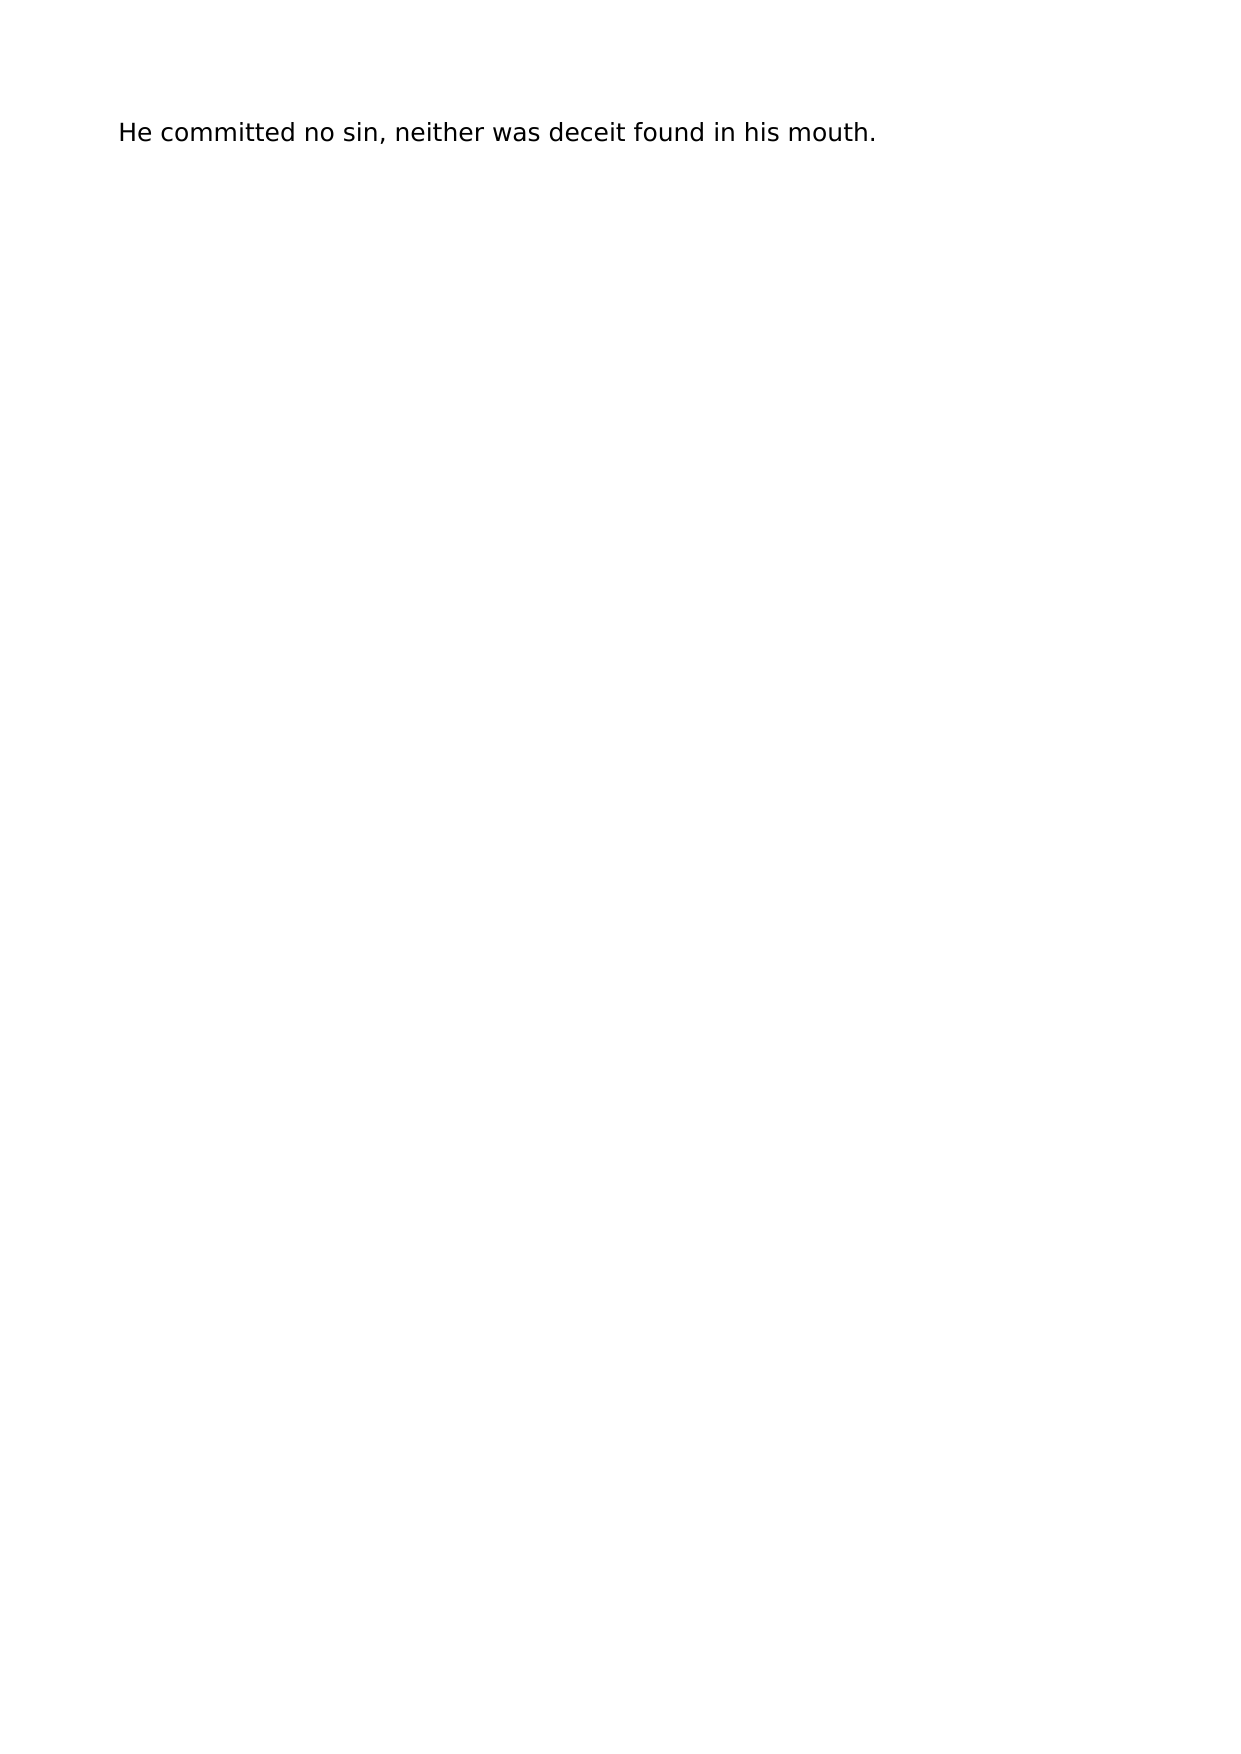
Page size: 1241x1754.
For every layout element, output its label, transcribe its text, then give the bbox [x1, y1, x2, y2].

text He committed no sin, neither was deceit found in his mouth. [118, 118, 1122, 147]
